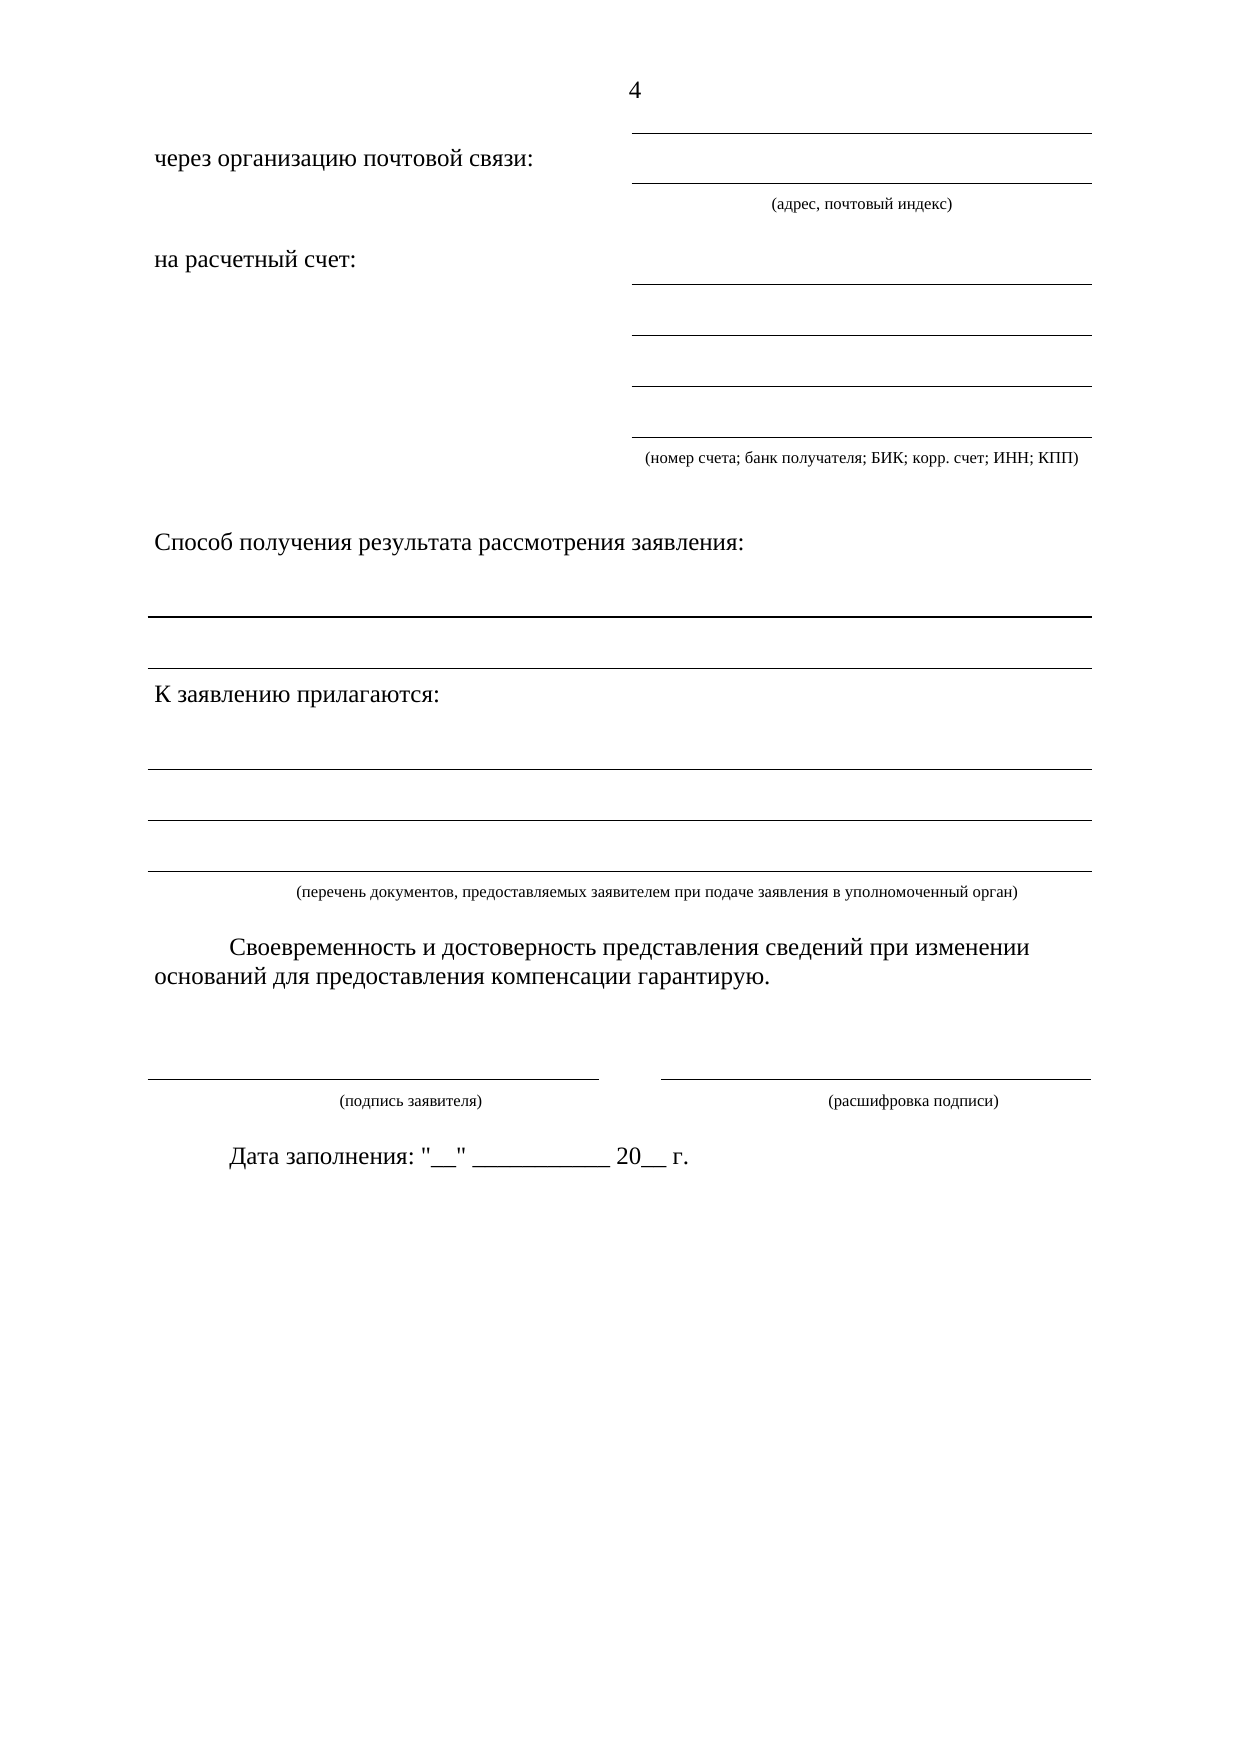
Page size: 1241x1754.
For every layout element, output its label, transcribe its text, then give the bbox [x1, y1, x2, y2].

table_cell [599, 1079, 661, 1130]
table_header [661, 1029, 1091, 1079]
table_cell Своевременность и достоверность представления сведений при изменении оснований для предоставления компенсации гарантирую. [148, 922, 1092, 1000]
table_cell [148, 719, 1092, 768]
table_cell (адрес, почтовый индекс) [632, 184, 1092, 233]
table_cell [148, 437, 632, 488]
table_cell (перечень документов, предоставляемых заявителем при подаче заявления в уполномоченный орган) [148, 872, 1092, 922]
table_cell [632, 285, 1092, 334]
table_cell на расчетный счет: [148, 234, 632, 283]
table_cell [148, 618, 1092, 667]
table_header [599, 1029, 661, 1079]
table_cell через организацию почтовой связи: [148, 133, 632, 182]
table_cell К заявлению прилагаются: [148, 669, 1092, 718]
table_cell (расшифровка подписи) [661, 1080, 1091, 1130]
table_cell (номер счета; банк получателя; БИК; корр. счет; ИНН; КПП) [632, 438, 1092, 488]
table_cell [148, 821, 1092, 871]
table_cell [148, 183, 632, 233]
table_cell [632, 336, 1092, 386]
table_header [148, 1029, 599, 1079]
table_cell [632, 387, 1092, 437]
table_header Способ получения результата рассмотрения заявления: [148, 516, 1092, 566]
table_cell [148, 566, 1092, 616]
table_cell [148, 335, 632, 386]
table_cell Дата заполнения: "__" ___________ 20__ г. [148, 1130, 1091, 1180]
table_cell [632, 234, 1092, 283]
table_cell [148, 770, 1092, 819]
table_cell (подпись заявителя) [148, 1080, 599, 1130]
table_cell [148, 284, 632, 334]
table_cell [148, 386, 632, 437]
table_cell [632, 134, 1092, 182]
